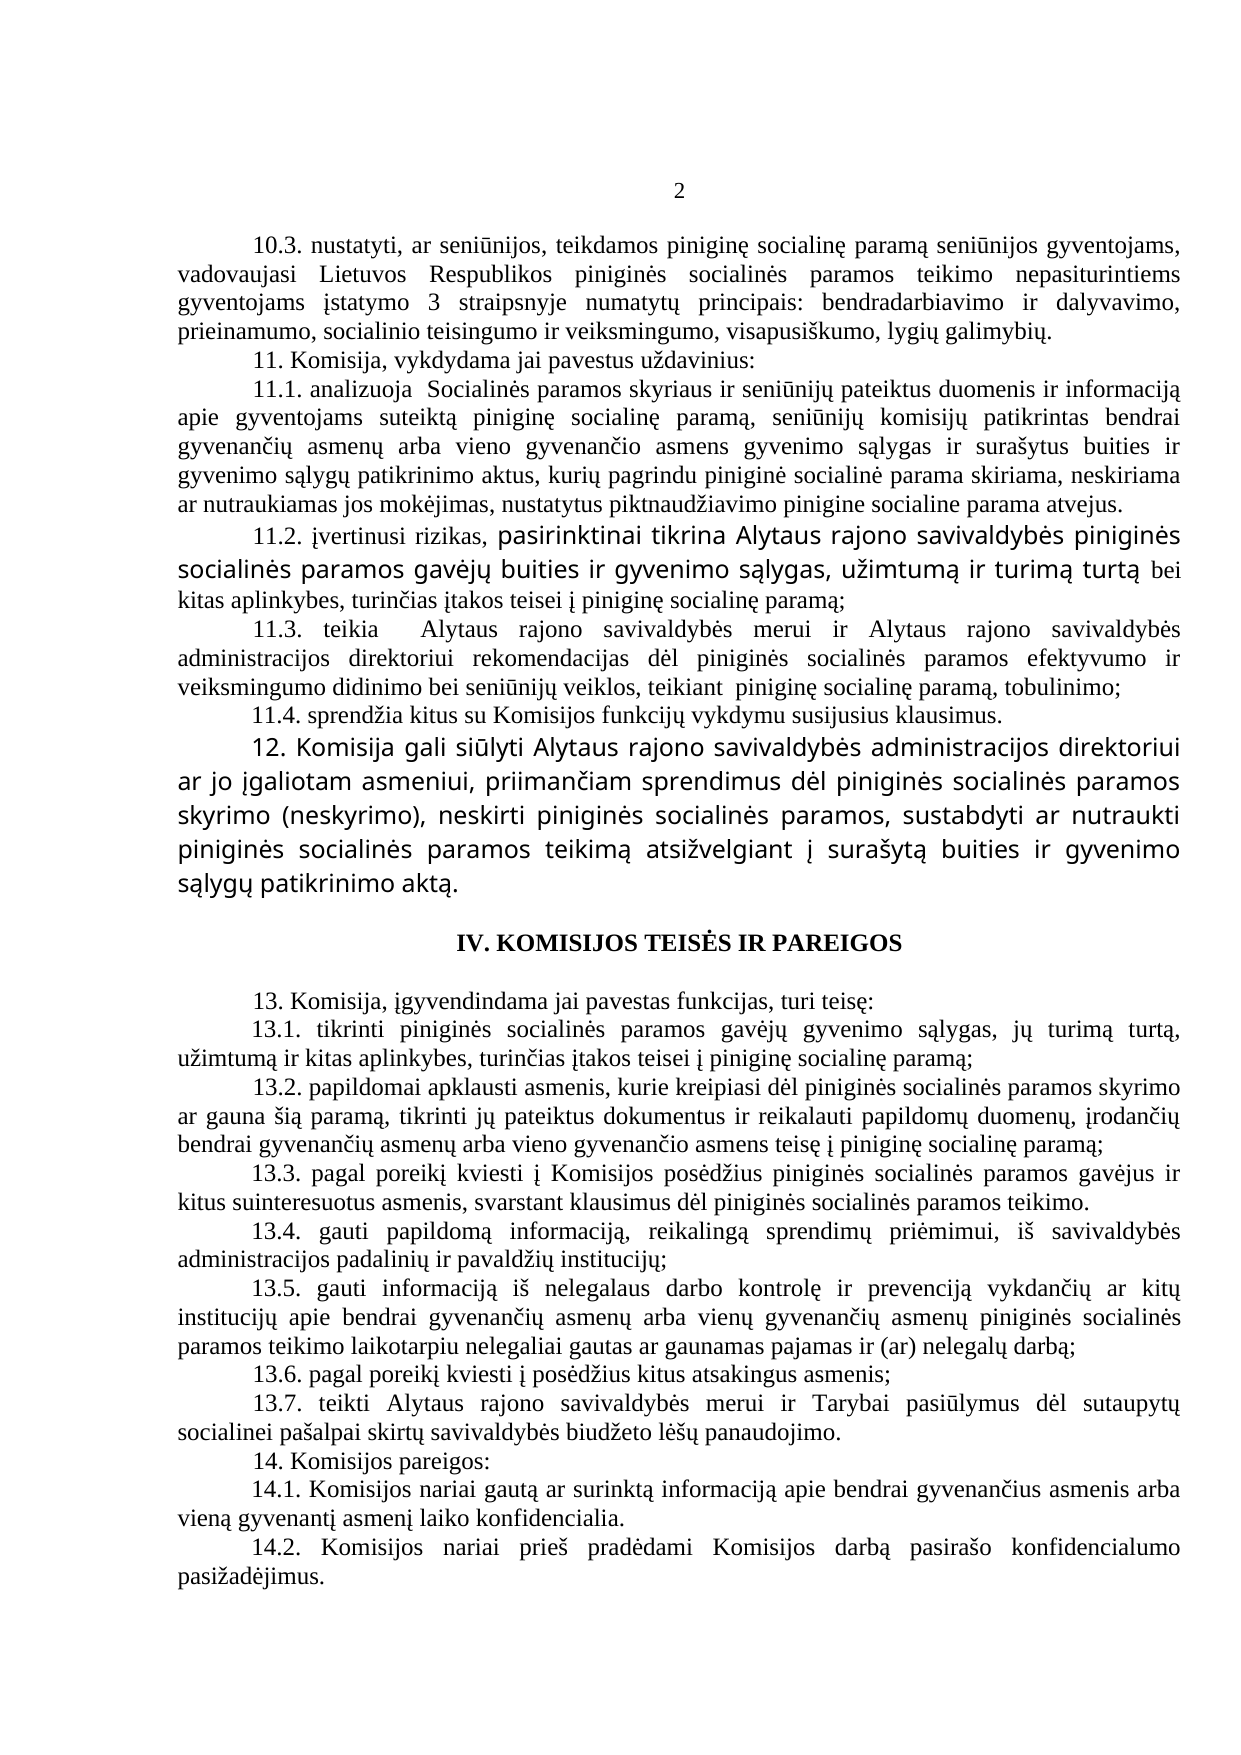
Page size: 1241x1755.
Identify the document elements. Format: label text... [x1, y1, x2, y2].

text 14.1. Komisijos nariai gautą ar surinktą informaciją apie bendrai gyvenančius asmenis arba vieną gyvenantį asmenį laiko konfidencialia. [177, 1474, 1181, 1532]
text 13.4. gauti papildomą informaciją, reikalingą sprendimų priėmimui, iš savivaldybės administracijos padalinių ir pavaldžių institucijų; [177, 1216, 1181, 1273]
text 13.2. papildomai apklausti asmenis, kurie kreipiasi dėl piniginės socialinės paramos skyrimo ar gauna šią paramą, tikrinti jų pateiktus dokumentus ir reikalauti papildomų duomenų, įrodančių bendrai gyvenančių asmenų arba vieno gyvenančio asmens teisę į piniginę socialinę paramą; [177, 1072, 1181, 1158]
text 13.3. pagal poreikį kviesti į Komisijos posėdžius piniginės socialinės paramos gavėjus ir kitus suinteresuotus asmenis, svarstant klausimus dėl piniginės socialinės paramos teikimo. [177, 1158, 1181, 1216]
text IV. KOMISIJOS TEISĖS IR PAREIGOS [177, 928, 1181, 957]
text 13.6. pagal poreikį kviesti į posėdžius kitus atsakingus asmenis; [177, 1359, 1181, 1388]
text 11.2. įvertinusi rizikas, pasirinktinai tikrina Alytaus rajono savivaldybės piniginės socialinės paramos gavėjų buities ir gyvenimo sąlygas, užimtumą ir turimą turtą bei kitas aplinkybes, turinčias įtakos teisei į piniginę socialinę paramą; [177, 517, 1181, 614]
text 13.1. tikrinti piniginės socialinės paramos gavėjų gyvenimo sąlygas, jų turimą turtą, užimtumą ir kitas aplinkybes, turinčias įtakos teisei į piniginę socialinę paramą; [177, 1014, 1181, 1072]
text 10.3. nustatyti, ar seniūnijos, teikdamos piniginę socialinę paramą seniūnijos gyventojams, vadovaujasi Lietuvos Respublikos piniginės socialinės paramos teikimo nepasiturintiems gyventojams įstatymo 3 straipsnyje numatytų principais: bendradarbiavimo ir dalyvavimo, prieinamumo, socialinio teisingumo ir veiksmingumo, visapusiškumo, lygių galimybių. [177, 230, 1181, 345]
text 12. Komisija gali siūlyti Alytaus rajono savivaldybės administracijos direktoriui ar jo įgaliotam asmeniui, priimančiam sprendimus dėl piniginės socialinės paramos skyrimo (neskyrimo), neskirti piniginės socialinės paramos, sustabdyti ar nutraukti piniginės socialinės paramos teikimą atsižvelgiant į surašytą buities ir gyvenimo sąlygų patikrinimo aktą. [177, 729, 1181, 899]
text 11. Komisija, vykdydama jai pavestus uždavinius: [177, 345, 1181, 374]
text 13.5. gauti informaciją iš nelegalaus darbo kontrolę ir prevenciją vykdančių ar kitų institucijų apie bendrai gyvenančių asmenų arba vienų gyvenančių asmenų piniginės socialinės paramos teikimo laikotarpiu nelegaliai gautas ar gaunamas pajamas ir (ar) nelegalų darbą; [177, 1273, 1181, 1359]
text 14. Komisijos pareigos: [177, 1446, 1181, 1474]
text 11.3. teikia Alytaus rajono savivaldybės merui ir Alytaus rajono savivaldybės administracijos direktoriui rekomendacijas dėl piniginės socialinės paramos efektyvumo ir veiksmingumo didinimo bei seniūnijų veiklos, teikiant piniginę socialinę paramą, tobulinimo; [177, 614, 1181, 701]
text 13. Komisija, įgyvendindama jai pavestas funkcijas, turi teisę: [177, 986, 1181, 1014]
text 11.4. sprendžia kitus su Komisijos funkcijų vykdymu susijusius klausimus. [177, 701, 1181, 729]
text 14.2. Komisijos nariai prieš pradėdami Komisijos darbą pasirašo konfidencialumo pasižadėjimus. [177, 1532, 1181, 1589]
text 11.1. analizuoja Socialinės paramos skyriaus ir seniūnijų pateiktus duomenis ir informaciją apie gyventojams suteiktą piniginę socialinę paramą, seniūnijų komisijų patikrintas bendrai gyvenančių asmenų arba vieno gyvenančio asmens gyvenimo sąlygas ir surašytus buities ir gyvenimo sąlygų patikrinimo aktus, kurių pagrindu piniginė socialinė parama skiriama, neskiriama ar nutraukiamas jos mokėjimas, nustatytus piktnaudžiavimo pinigine socialine parama atvejus. [177, 374, 1181, 517]
text 13.7. teikti Alytaus rajono savivaldybės merui ir Tarybai pasiūlymus dėl sutaupytų socialinei pašalpai skirtų savivaldybės biudžeto lėšų panaudojimo. [177, 1388, 1181, 1446]
